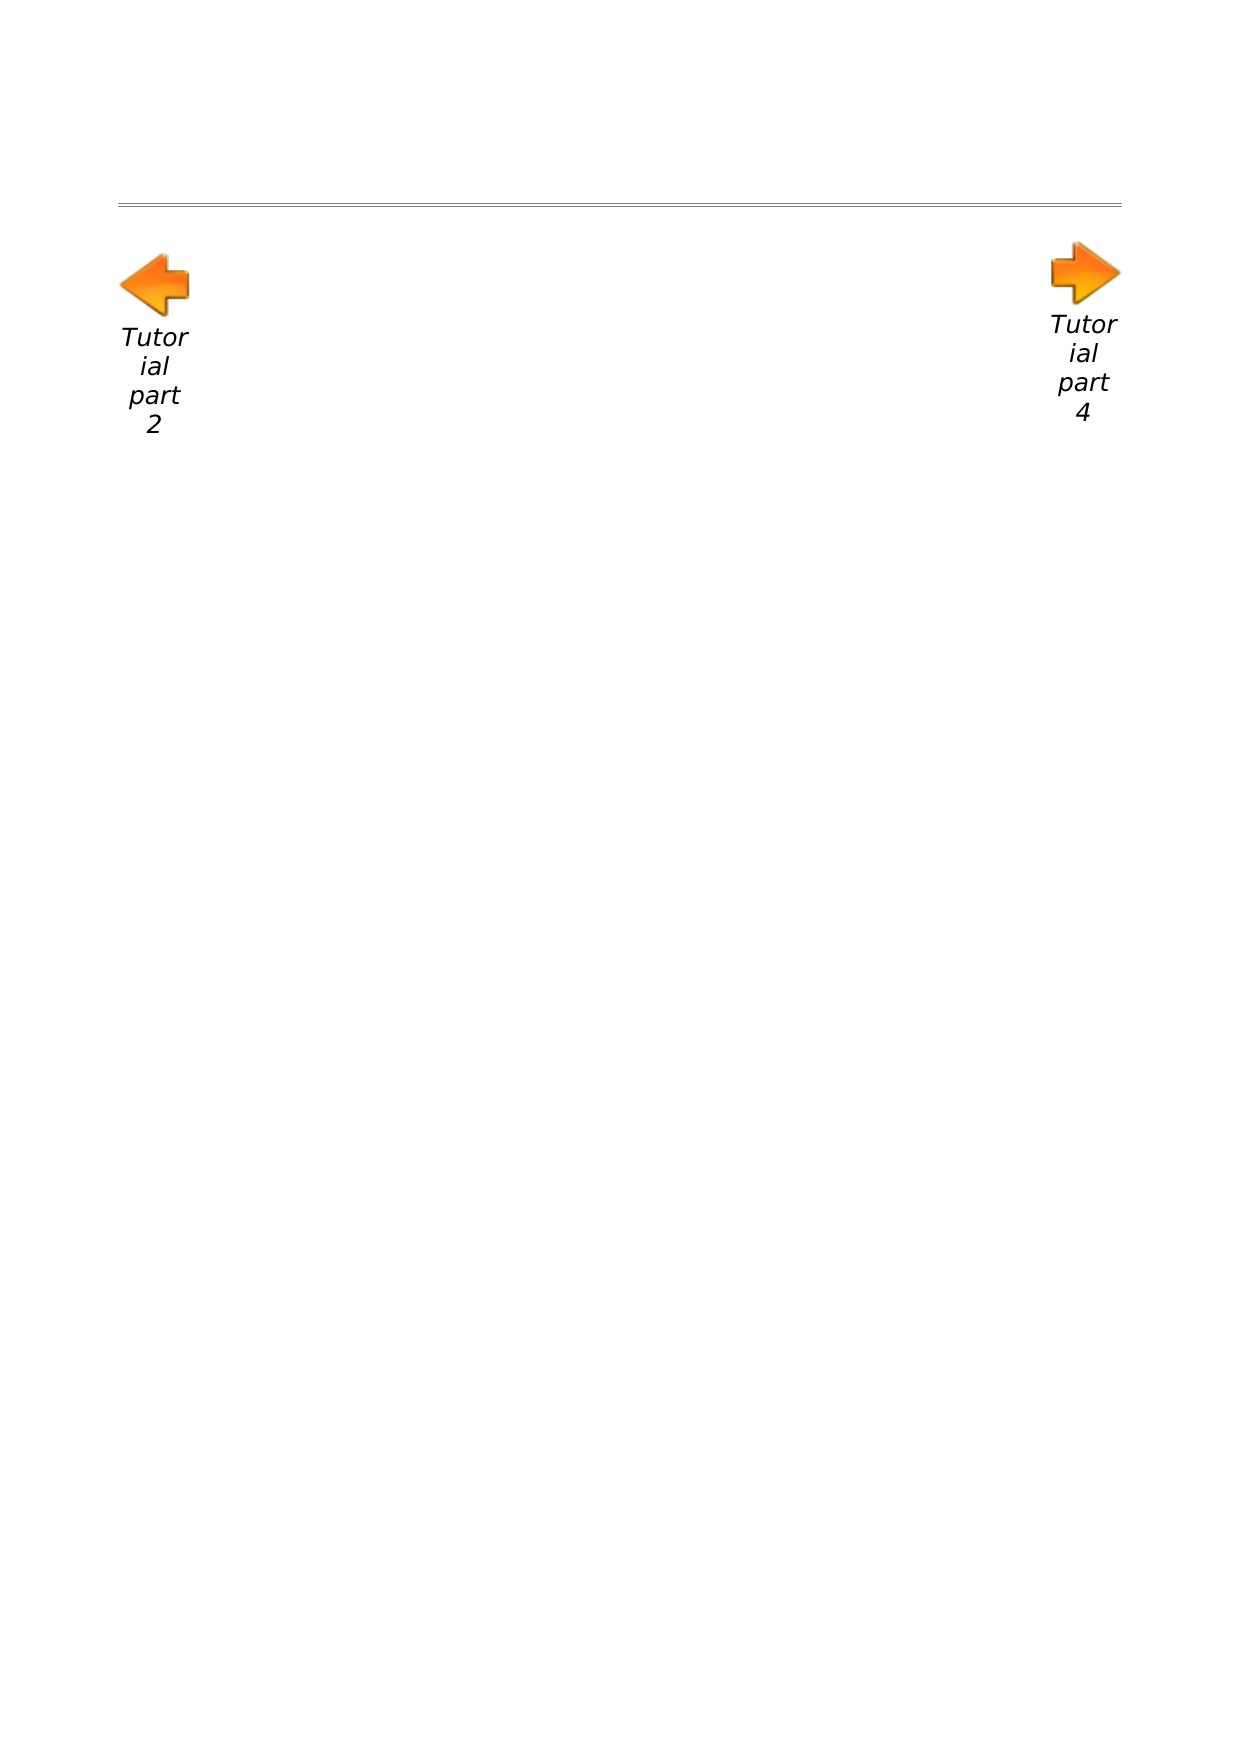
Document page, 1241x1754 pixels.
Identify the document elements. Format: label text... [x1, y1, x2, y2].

picture [1047, 235, 1123, 311]
text Tutorial part 4 [1047, 311, 1122, 427]
text Tutorial part 2 [118, 323, 193, 439]
picture [118, 247, 194, 323]
